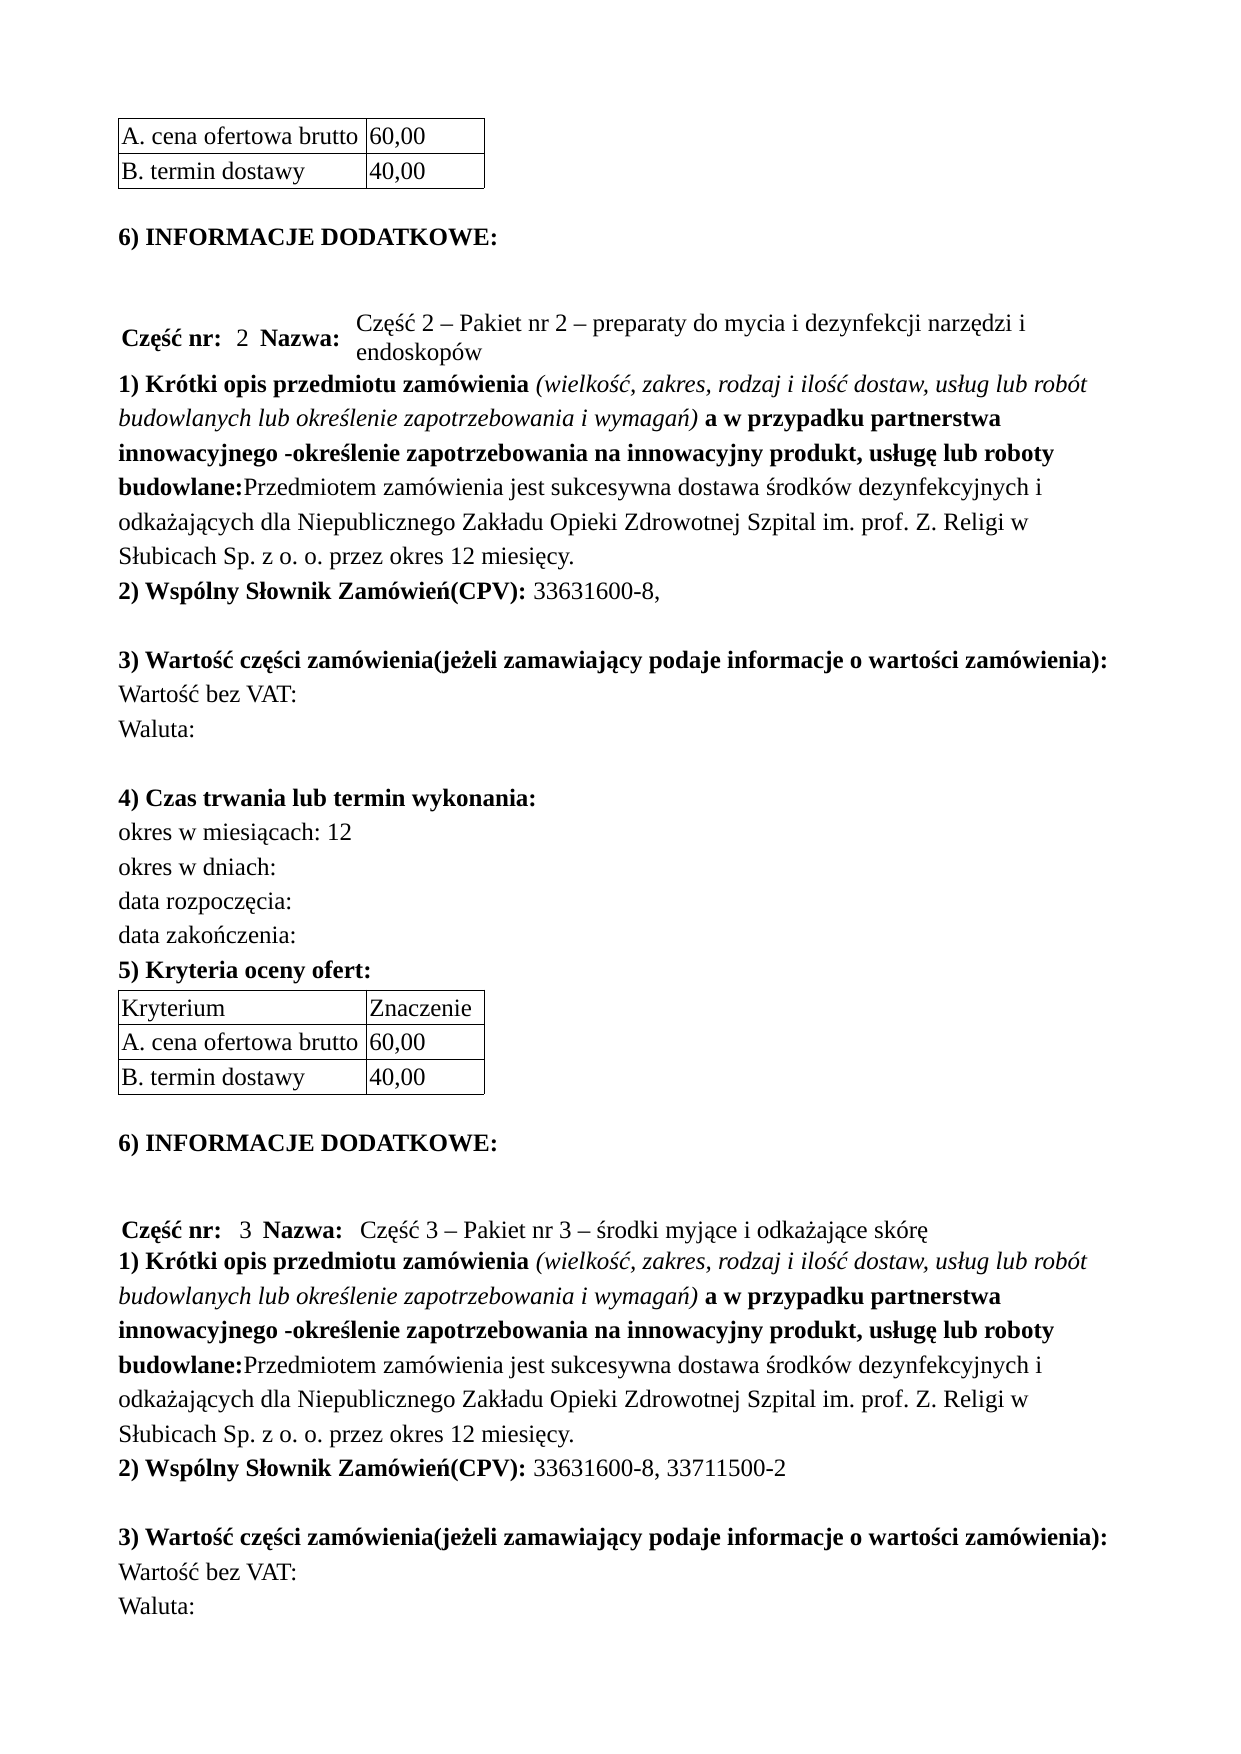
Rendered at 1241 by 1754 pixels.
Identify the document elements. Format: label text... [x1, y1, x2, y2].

table_cell 40,00 [367, 154, 484, 187]
text 1) Krótki opis przedmiotu zamówienia (wielkość, zakres, rodzaj i ilość dostaw, usług lub robót budowlanych lub określenie zapotrzebowania i wymagań) a w przypadku partnerstwa innowacyjnego -określenie zapotrzebowania na innowacyjny produkt, usługę lub roboty budowlane:Przedmiotem zamówienia jest sukcesywna dostawa środków dezynfekcyjnych i odkażających dla Niepublicznego Zakładu Opieki Zdrowotnej Szpital im. prof. Z. Religi w Słubicach Sp. z o. o. przez okres 12 miesięcy. 2) Wspólny Słownik Zamówień(CPV): 33631600-8, 3) Wartość części zamówienia(jeżeli zamawiający podaje informacje o wartości zamówienia): Wartość bez VAT: Waluta: 4) Czas trwania lub termin wykonania: okres w miesiącach: 12 okres w dniach: data rozpoczęcia: data zakończenia: 5) Kryteria oceny ofert: [118, 369, 1122, 984]
table_header Nazwa: [260, 1212, 357, 1246]
table_header Część nr: [118, 1212, 236, 1246]
table_header Część 3 – Pakiet nr 3 – środki myjące i odkażające skórę [357, 1212, 934, 1246]
table_header Kryterium [119, 991, 366, 1024]
table_header Nazwa: [257, 306, 353, 369]
table_cell B. termin dostawy [119, 1060, 366, 1094]
table_header 3 [236, 1212, 260, 1246]
table_cell 60,00 [367, 119, 484, 153]
text 1) Krótki opis przedmiotu zamówienia (wielkość, zakres, rodzaj i ilość dostaw, usług lub robót budowlanych lub określenie zapotrzebowania i wymagań) a w przypadku partnerstwa innowacyjnego -określenie zapotrzebowania na innowacyjny produkt, usługę lub roboty budowlane:Przedmiotem zamówienia jest sukcesywna dostawa środków dezynfekcyjnych i odkażających dla Niepublicznego Zakładu Opieki Zdrowotnej Szpital im. prof. Z. Religi w Słubicach Sp. z o. o. przez okres 12 miesięcy. 2) Wspólny Słownik Zamówień(CPV): 33631600-8, 33711500-2 3) Wartość części zamówienia(jeżeli zamawiający podaje informacje o wartości zamówienia): Wartość bez VAT: Waluta: [118, 1246, 1122, 1620]
table_cell 60,00 [367, 1025, 484, 1059]
text 6) INFORMACJE DODATKOWE: [118, 188, 1122, 285]
table_cell 40,00 [367, 1060, 484, 1094]
table_cell B. termin dostawy [119, 154, 366, 187]
table_header 2 [233, 306, 257, 369]
text 6) INFORMACJE DODATKOWE: [118, 1094, 1122, 1191]
table_cell A. cena ofertowa brutto [119, 1025, 366, 1059]
table_header Część 2 – Pakiet nr 2 – preparaty do mycia i dezynfekcji narzędzi i endoskopów [353, 306, 1122, 369]
table_header Znaczenie [367, 991, 484, 1024]
table_header Część nr: [118, 306, 233, 369]
table_cell A. cena ofertowa brutto [119, 119, 366, 153]
